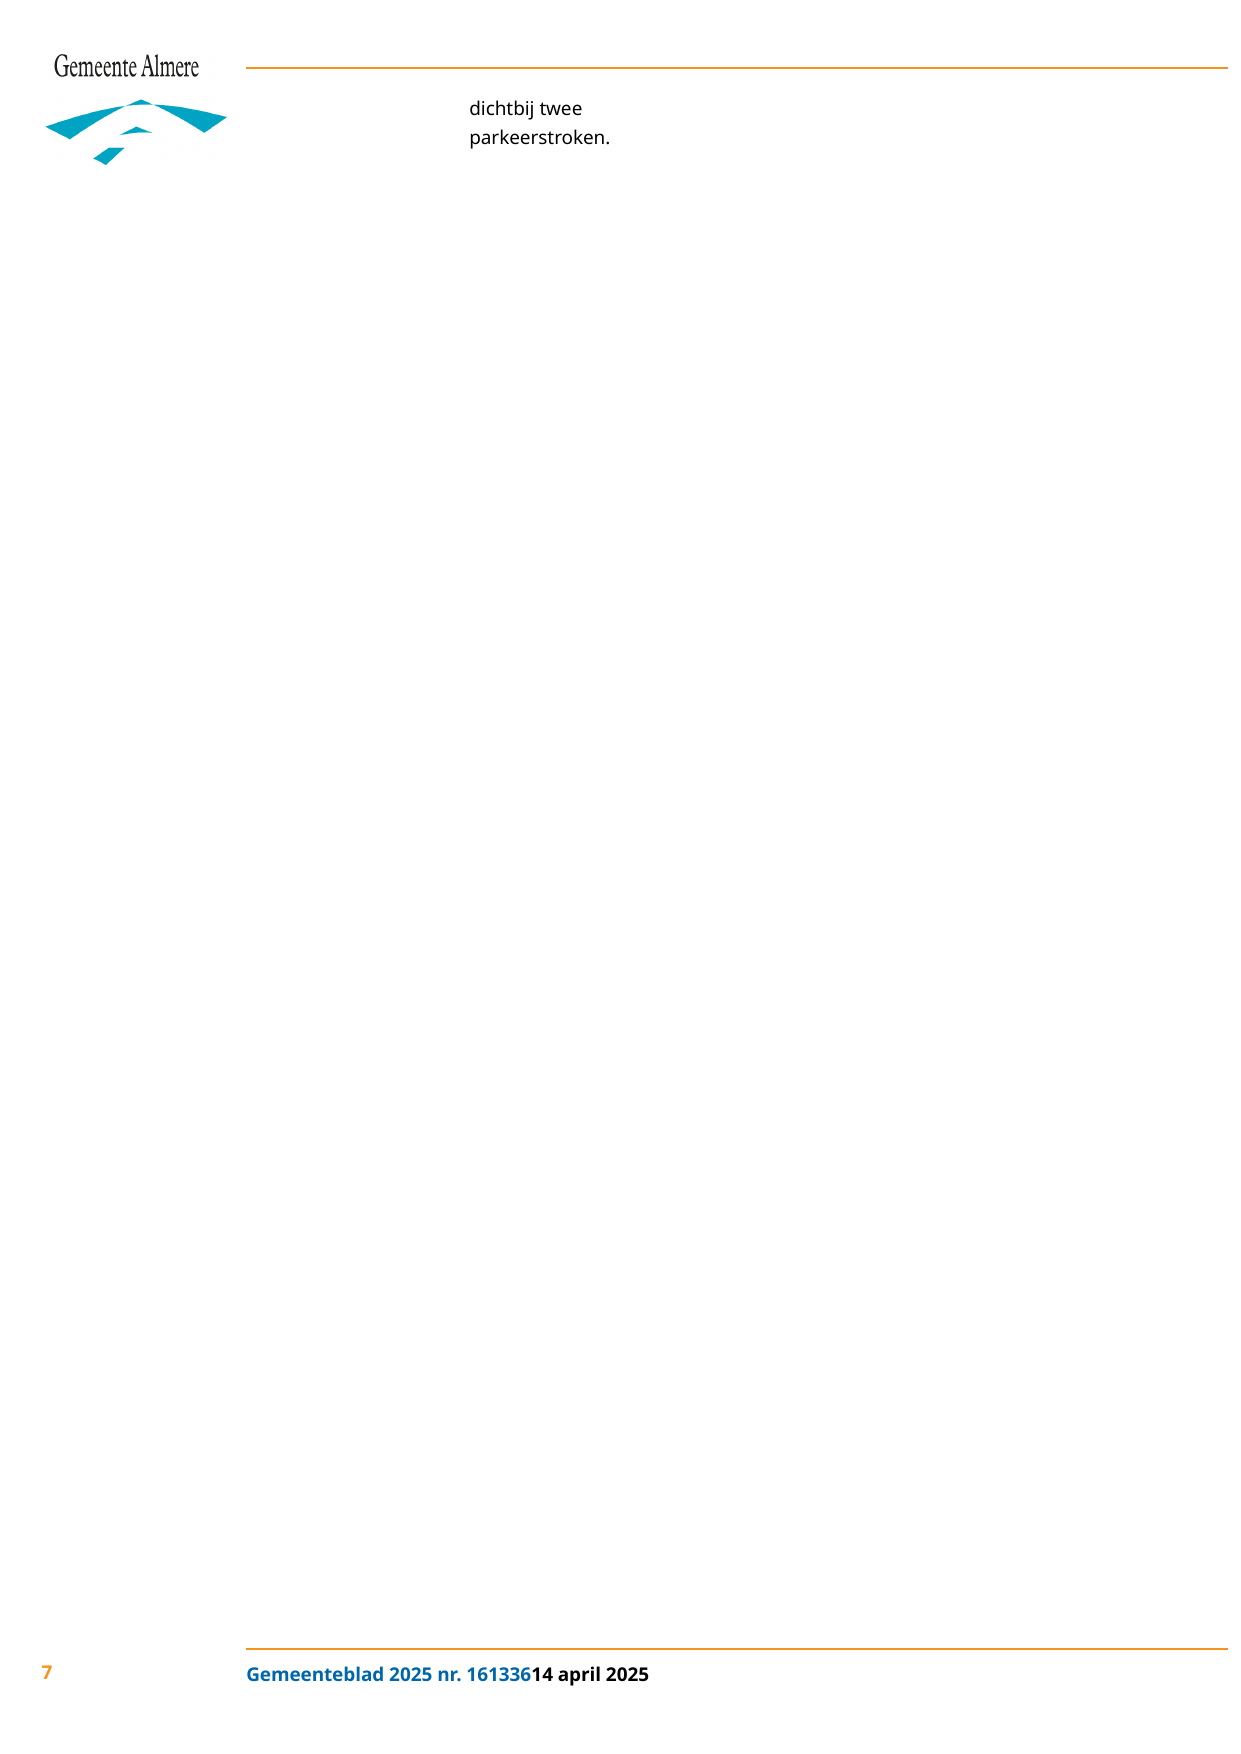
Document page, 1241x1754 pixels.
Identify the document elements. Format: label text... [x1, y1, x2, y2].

table_cell [931, 95, 1152, 150]
table_cell dichtbij twee parkeerstroken. [469, 95, 690, 150]
table_cell [248, 95, 469, 150]
picture [41, 47, 231, 172]
table_cell [690, 95, 931, 150]
